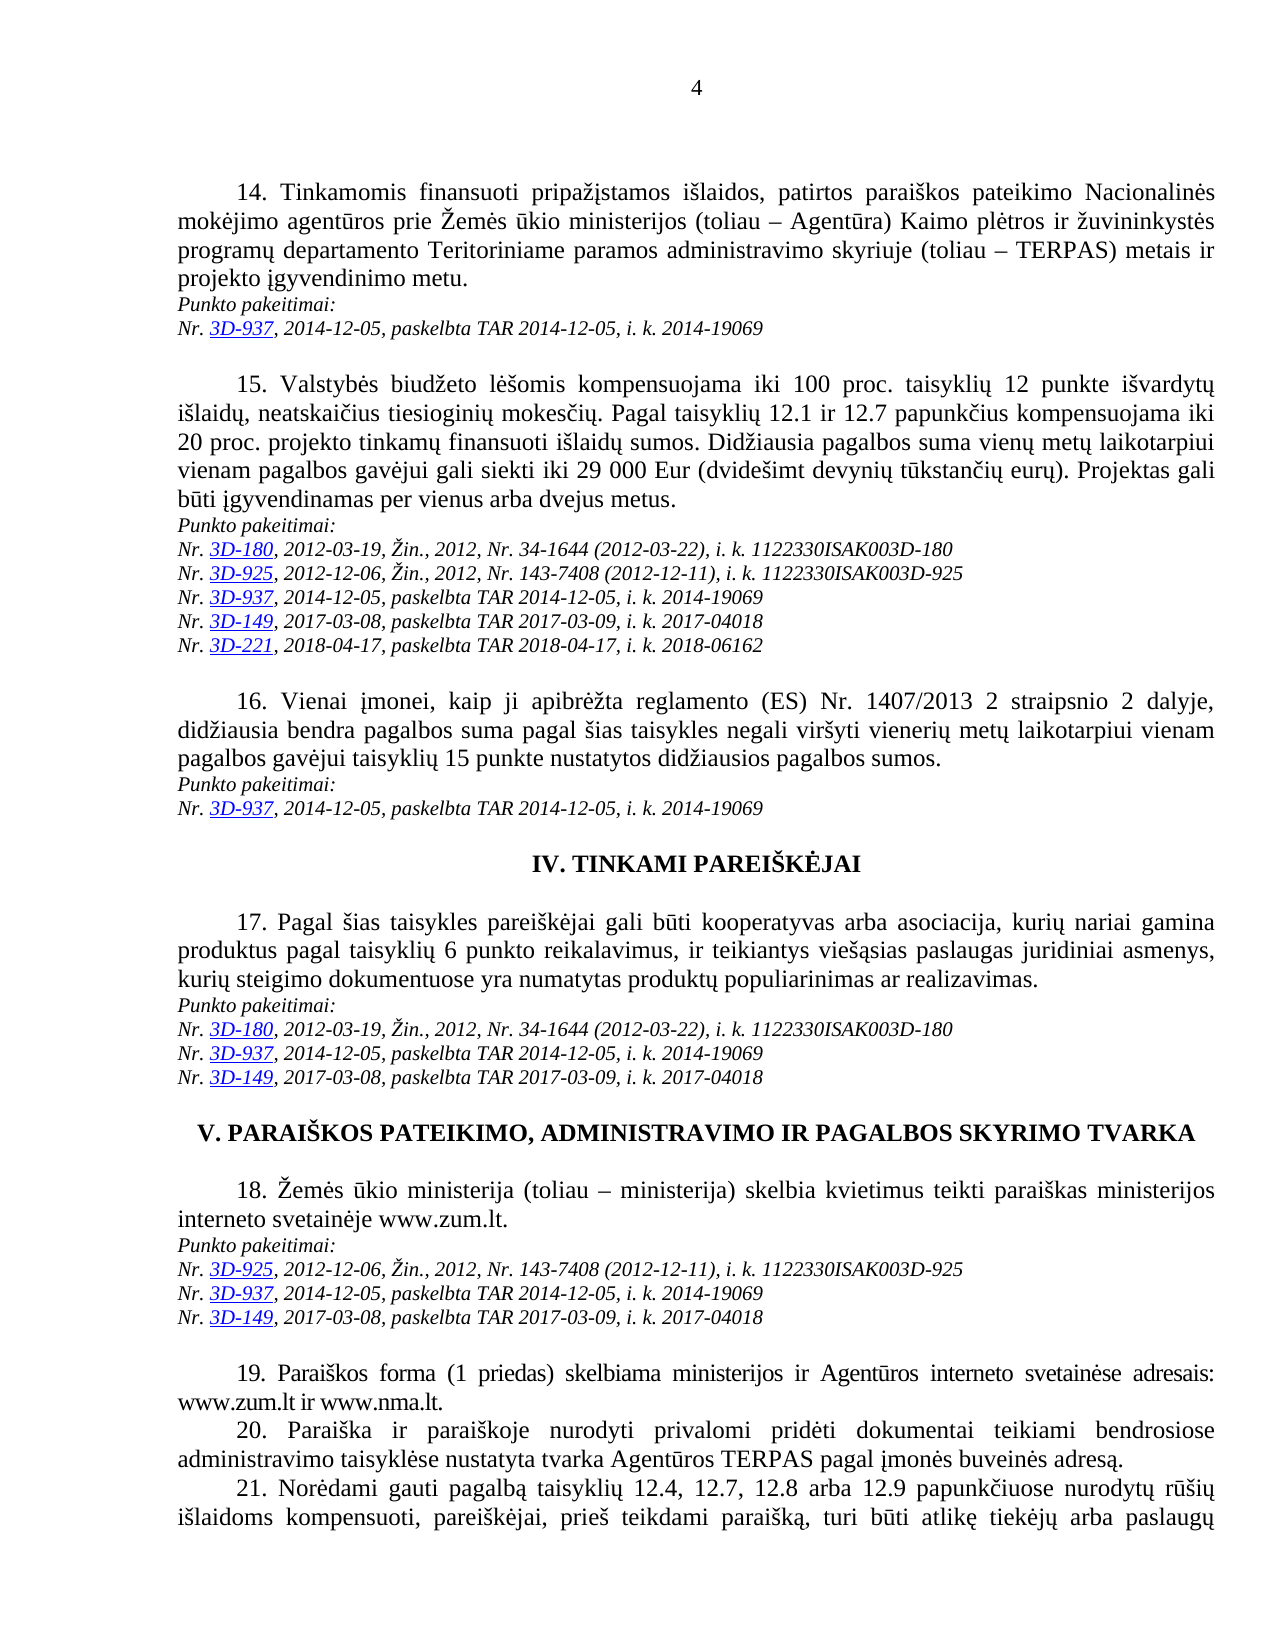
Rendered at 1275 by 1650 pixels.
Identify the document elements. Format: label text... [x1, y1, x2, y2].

text Punkto pakeitimai: [177, 993, 1216, 1017]
text Nr. 3D-149, 2017-03-08, paskelbta TAR 2017-03-09, i. k. 2017-04018 [177, 1065, 1216, 1089]
text Punkto pakeitimai: [177, 513, 1216, 537]
text Nr. 3D-937, 2014-12-05, paskelbta TAR 2014-12-05, i. k. 2014-19069 [177, 1281, 1216, 1305]
text IV. TINKAMI PAREIŠKĖJAI [177, 849, 1216, 878]
text Nr. 3D-925, 2012-12-06, Žin., 2012, Nr. 143-7408 (2012-12-11), i. k. 1122330ISAK003D-925 [177, 1257, 1216, 1281]
text Nr. 3D-937, 2014-12-05, paskelbta TAR 2014-12-05, i. k. 2014-19069 [177, 316, 1216, 340]
text Punkto pakeitimai: [177, 1233, 1216, 1257]
text Nr. 3D-180, 2012-03-19, Žin., 2012, Nr. 34-1644 (2012-03-22), i. k. 1122330ISAK003D-180 [177, 537, 1216, 561]
text 17. Pagal šias taisykles pareiškėjai gali būti kooperatyvas arba asociacija, kurių nariai gamina produktus pagal taisyklių 6 punkto reikalavimus, ir teikiantys viešąsias paslaugas juridiniai asmenys, kurių steigimo dokumentuose yra numatytas produktų populiarinimas ar realizavimas. [177, 907, 1216, 993]
text 19. Paraiškos forma (1 priedas) skelbiama ministerijos ir Agentūros interneto svetainėse adresais: www.zum.lt ir www.nma.lt. [177, 1358, 1216, 1415]
text 15. Valstybės biudžeto lėšomis kompensuojama iki 100 proc. taisyklių 12 punkte išvardytų išlaidų, neatskaičius tiesioginių mokesčių. Pagal taisyklių 12.1 ir 12.7 papunkčius kompensuojama iki 20 proc. projekto tinkamų finansuoti išlaidų sumos. Didžiausia pagalbos suma vienų metų laikotarpiui vienam pagalbos gavėjui gali siekti iki 29 000 Eur (dvidešimt devynių tūkstančių eurų). Projektas gali būti įgyvendinamas per vienus arba dvejus metus. [177, 369, 1216, 513]
text Nr. 3D-149, 2017-03-08, paskelbta TAR 2017-03-09, i. k. 2017-04018 [177, 1305, 1216, 1329]
text 14. Tinkamomis finansuoti pripažįstamos išlaidos, patirtos paraiškos pateikimo Nacionalinės mokėjimo agentūros prie Žemės ūkio ministerijos (toliau – Agentūra) Kaimo plėtros ir žuvininkystės programų departamento Teritoriniame paramos administravimo skyriuje (toliau – TERPAS) metais ir projekto įgyvendinimo metu. [177, 177, 1216, 292]
text Nr. 3D-221, 2018-04-17, paskelbta TAR 2018-04-17, i. k. 2018-06162 [177, 633, 1216, 657]
text 21. Norėdami gauti pagalbą taisyklių 12.4, 12.7, 12.8 arba 12.9 papunkčiuose nurodytų rūšių išlaidoms kompensuoti, pareiškėjai, prieš teikdami paraišką, turi būti atlikę tiekėjų arba paslaugų [177, 1473, 1216, 1530]
text Nr. 3D-149, 2017-03-08, paskelbta TAR 2017-03-09, i. k. 2017-04018 [177, 609, 1216, 633]
text V. PARAIŠKOS PATEIKIMO, ADMINISTRAVIMO IR PAGALBOS SKYRIMO TVARKA [177, 1118, 1216, 1147]
text Nr. 3D-925, 2012-12-06, Žin., 2012, Nr. 143-7408 (2012-12-11), i. k. 1122330ISAK003D-925 [177, 561, 1216, 585]
text Punkto pakeitimai: [177, 292, 1216, 316]
text 20. Paraiška ir paraiškoje nurodyti privalomi pridėti dokumentai teikiami bendrosiose administravimo taisyklėse nustatyta tvarka Agentūros TERPAS pagal įmonės buveinės adresą. [177, 1415, 1216, 1473]
text Nr. 3D-937, 2014-12-05, paskelbta TAR 2014-12-05, i. k. 2014-19069 [177, 585, 1216, 609]
text 18. Žemės ūkio ministerija (toliau – ministerija) skelbia kvietimus teikti paraiškas ministerijos interneto svetainėje www.zum.lt. [177, 1175, 1216, 1233]
text Punkto pakeitimai: [177, 772, 1216, 796]
text 16. Vienai įmonei, kaip ji apibrėžta reglamento (ES) Nr. 1407/2013 2 straipsnio 2 dalyje, didžiausia bendra pagalbos suma pagal šias taisykles negali viršyti vienerių metų laikotarpiui vienam pagalbos gavėjui taisyklių 15 punkte nustatytos didžiausios pagalbos sumos. [177, 686, 1216, 772]
text Nr. 3D-937, 2014-12-05, paskelbta TAR 2014-12-05, i. k. 2014-19069 [177, 796, 1216, 820]
text Nr. 3D-180, 2012-03-19, Žin., 2012, Nr. 34-1644 (2012-03-22), i. k. 1122330ISAK003D-180 [177, 1017, 1216, 1041]
text Nr. 3D-937, 2014-12-05, paskelbta TAR 2014-12-05, i. k. 2014-19069 [177, 1041, 1216, 1065]
